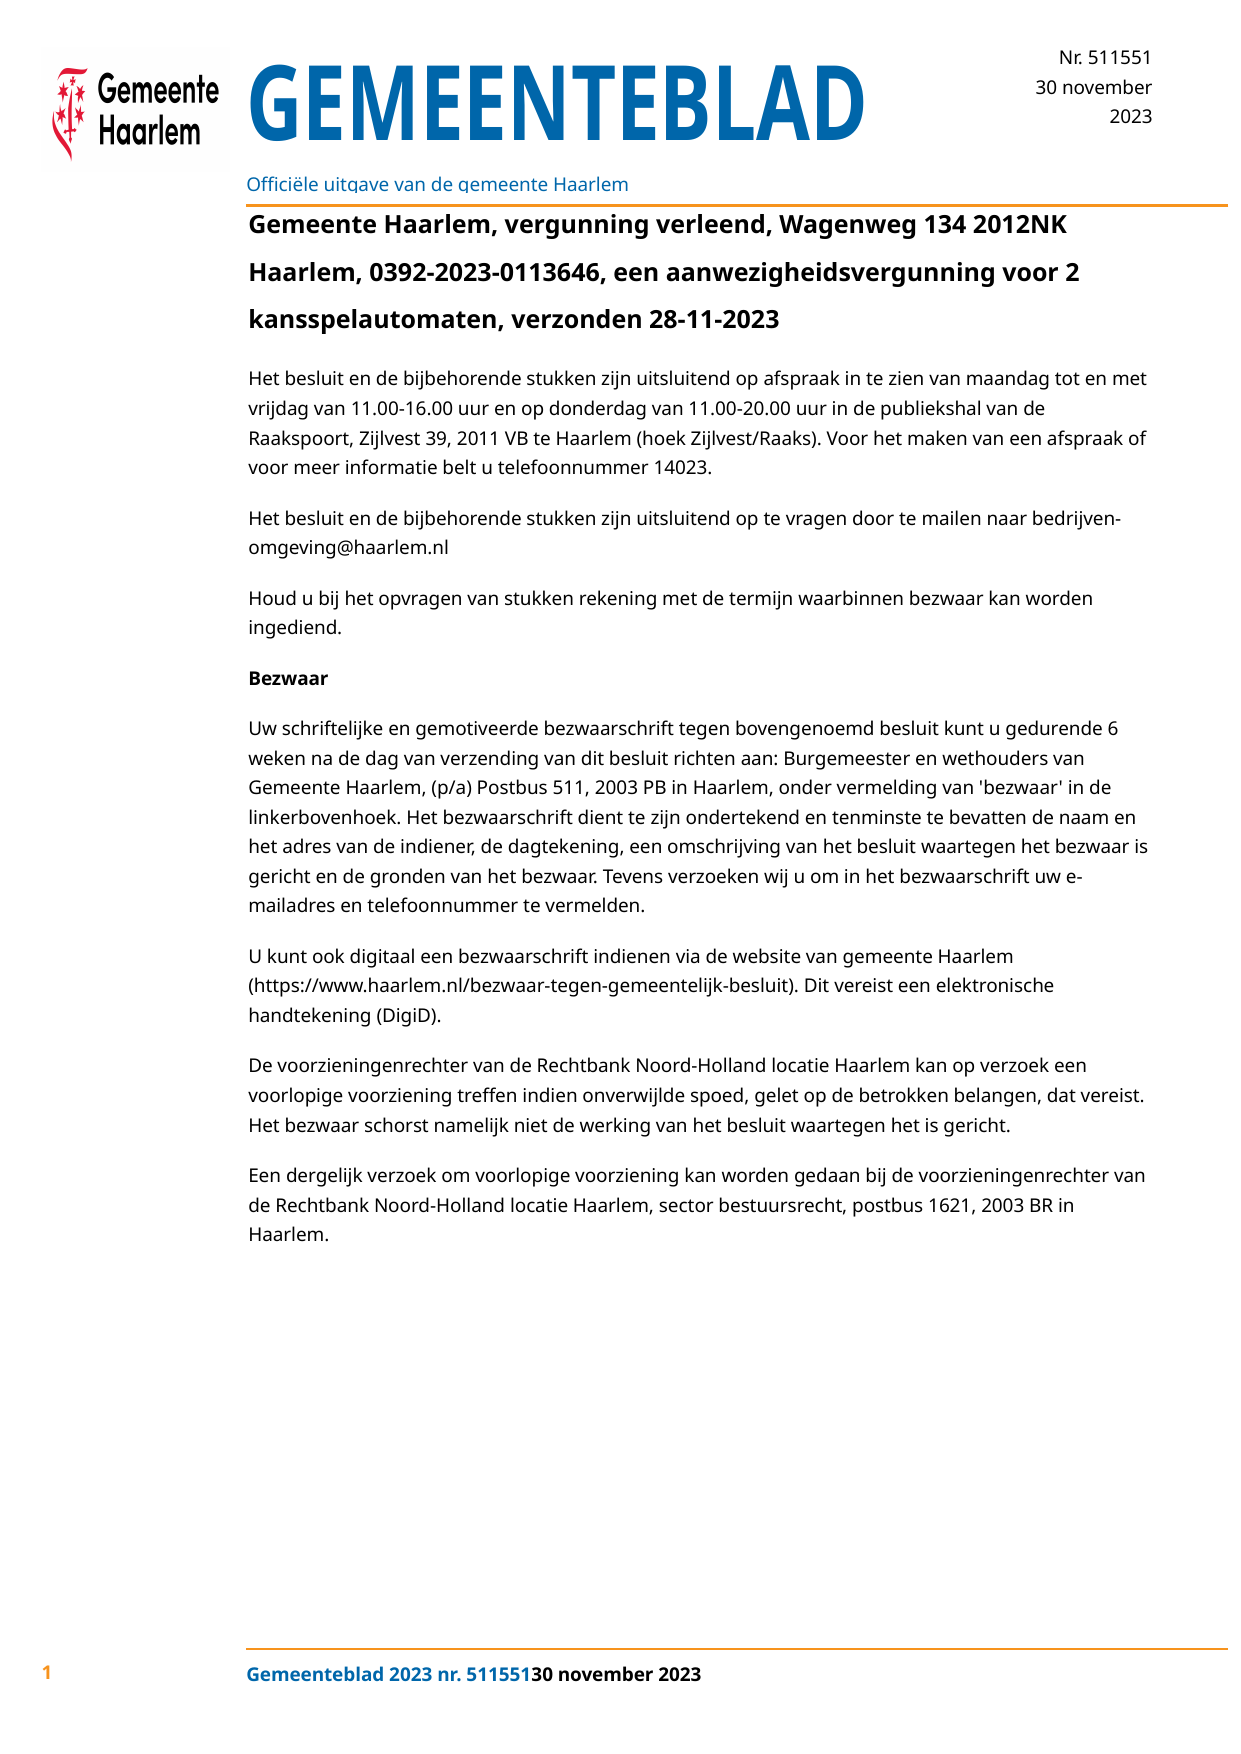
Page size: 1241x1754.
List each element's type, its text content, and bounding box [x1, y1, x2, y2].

text Bezwaar [248, 665, 1152, 690]
text De voorzieningenrechter van de Rechtbank Noord-Holland locatie Haarlem kan op verzoek een voorlopige voorziening treffen indien onverwijlde spoed, gelet op de betrokken belangen, dat vereist. Het bezwaar schorst namelijk niet de werking van het besluit waartegen het is gericht. [248, 1053, 1152, 1137]
picture [41, 47, 231, 172]
text Het besluit en de bijbehorende stukken zijn uitsluitend op te vragen door te mailen naar bedrijven-omgeving@haarlem.nl [248, 505, 1152, 560]
text Het besluit en de bijbehorende stukken zijn uitsluitend op afspraak in te zien van maandag tot en met vrijdag van 11.00-16.00 uur en op donderdag van 11.00-20.00 uur in de publiekshal van de Raakspoort, Zijlvest 39, 2011 VB te Haarlem (hoek Zijlvest/Raaks). Voor het maken van een afspraak of voor meer informatie belt u telefoonnummer 14023. [248, 366, 1152, 480]
text Gemeente Haarlem, vergunning verleend, Wagenweg 134 2012NK Haarlem, 0392-2023-0113646, een aanwezigheidsvergunning voor 2 kansspelautomaten, verzonden 28-11-2023 [248, 207, 1152, 336]
text Houd u bij het opvragen van stukken rekening met de termijn waarbinnen bezwaar kan worden ingediend. [248, 585, 1152, 640]
text U kunt ook digitaal een bezwaarschrift indienen via de website van gemeente Haarlem (https://www.haarlem.nl/bezwaar-tegen-gemeentelijk-besluit). Dit vereist een elektronische handtekening (DigiD). [248, 943, 1152, 1028]
text Uw schriftelijke en gemotiveerde bezwaarschrift tegen bovengenoemd besluit kunt u gedurende 6 weken na de dag van verzending van dit besluit richten aan: Burgemeester en wethouders van Gemeente Haarlem, (p/a) Postbus 511, 2003 PB in Haarlem, onder vermelding van 'bezwaar' in de linkerbovenhoek. Het bezwaarschrift dient te zijn ondertekend en tenminste te bevatten de naam en het adres van de indiener, de dagtekening, een omschrijving van het besluit waartegen het bezwaar is gericht en de gronden van het bezwaar. Tevens verzoeken wij u om in het bezwaarschrift uw e-mailadres en telefoonnummer te vermelden. [248, 715, 1152, 918]
text Een dergelijk verzoek om voorlopige voorziening kan worden gedaan bij de voorzieningenrechter van de Rechtbank Noord-Holland locatie Haarlem, sector bestuursrecht, postbus 1621, 2003 BR in Haarlem. [248, 1162, 1152, 1247]
